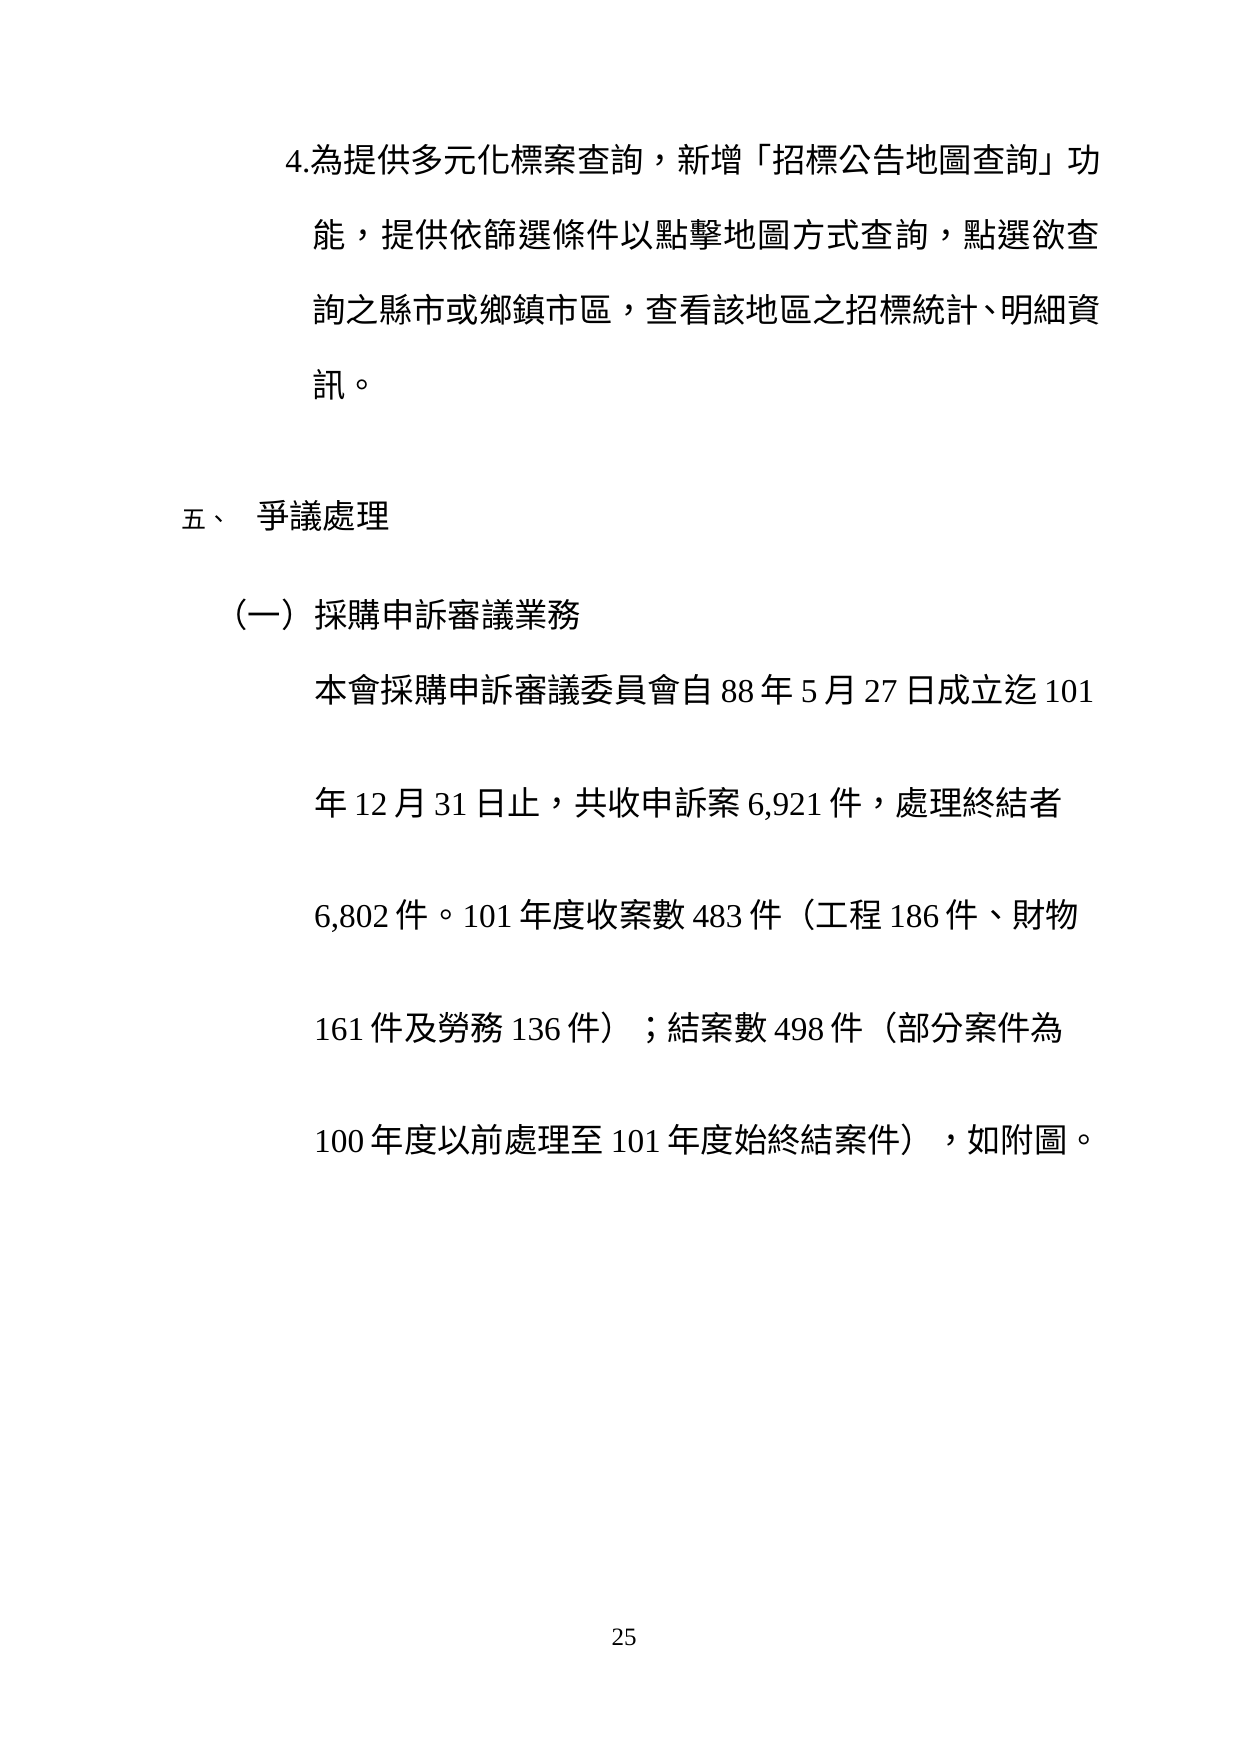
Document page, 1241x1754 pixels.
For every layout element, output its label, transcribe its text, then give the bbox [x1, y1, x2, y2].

text 4.為提供多元化標案查詢，新增「招標公告地圖查詢」功能，提供依篩選條件以點擊地圖方式查詢，點選欲查詢之縣市或鄉鎮市區，查看該地區之招標統計、明細資訊。 [285, 121, 1100, 421]
text 本會採購申訴審議委員會自88年5月27日成立迄101年12月31日止，共收申訴案6,921件，處理終結者6,802件。101年度收案數483件（工程186件、財物161件及勞務136件）；結案數498件（部分案件為100年度以前處理至101年度始終結案件），如附圖。 [314, 651, 1100, 1176]
text （一）採購申訴審議業務 [214, 576, 1100, 651]
list 爭議處理 [181, 476, 1100, 551]
